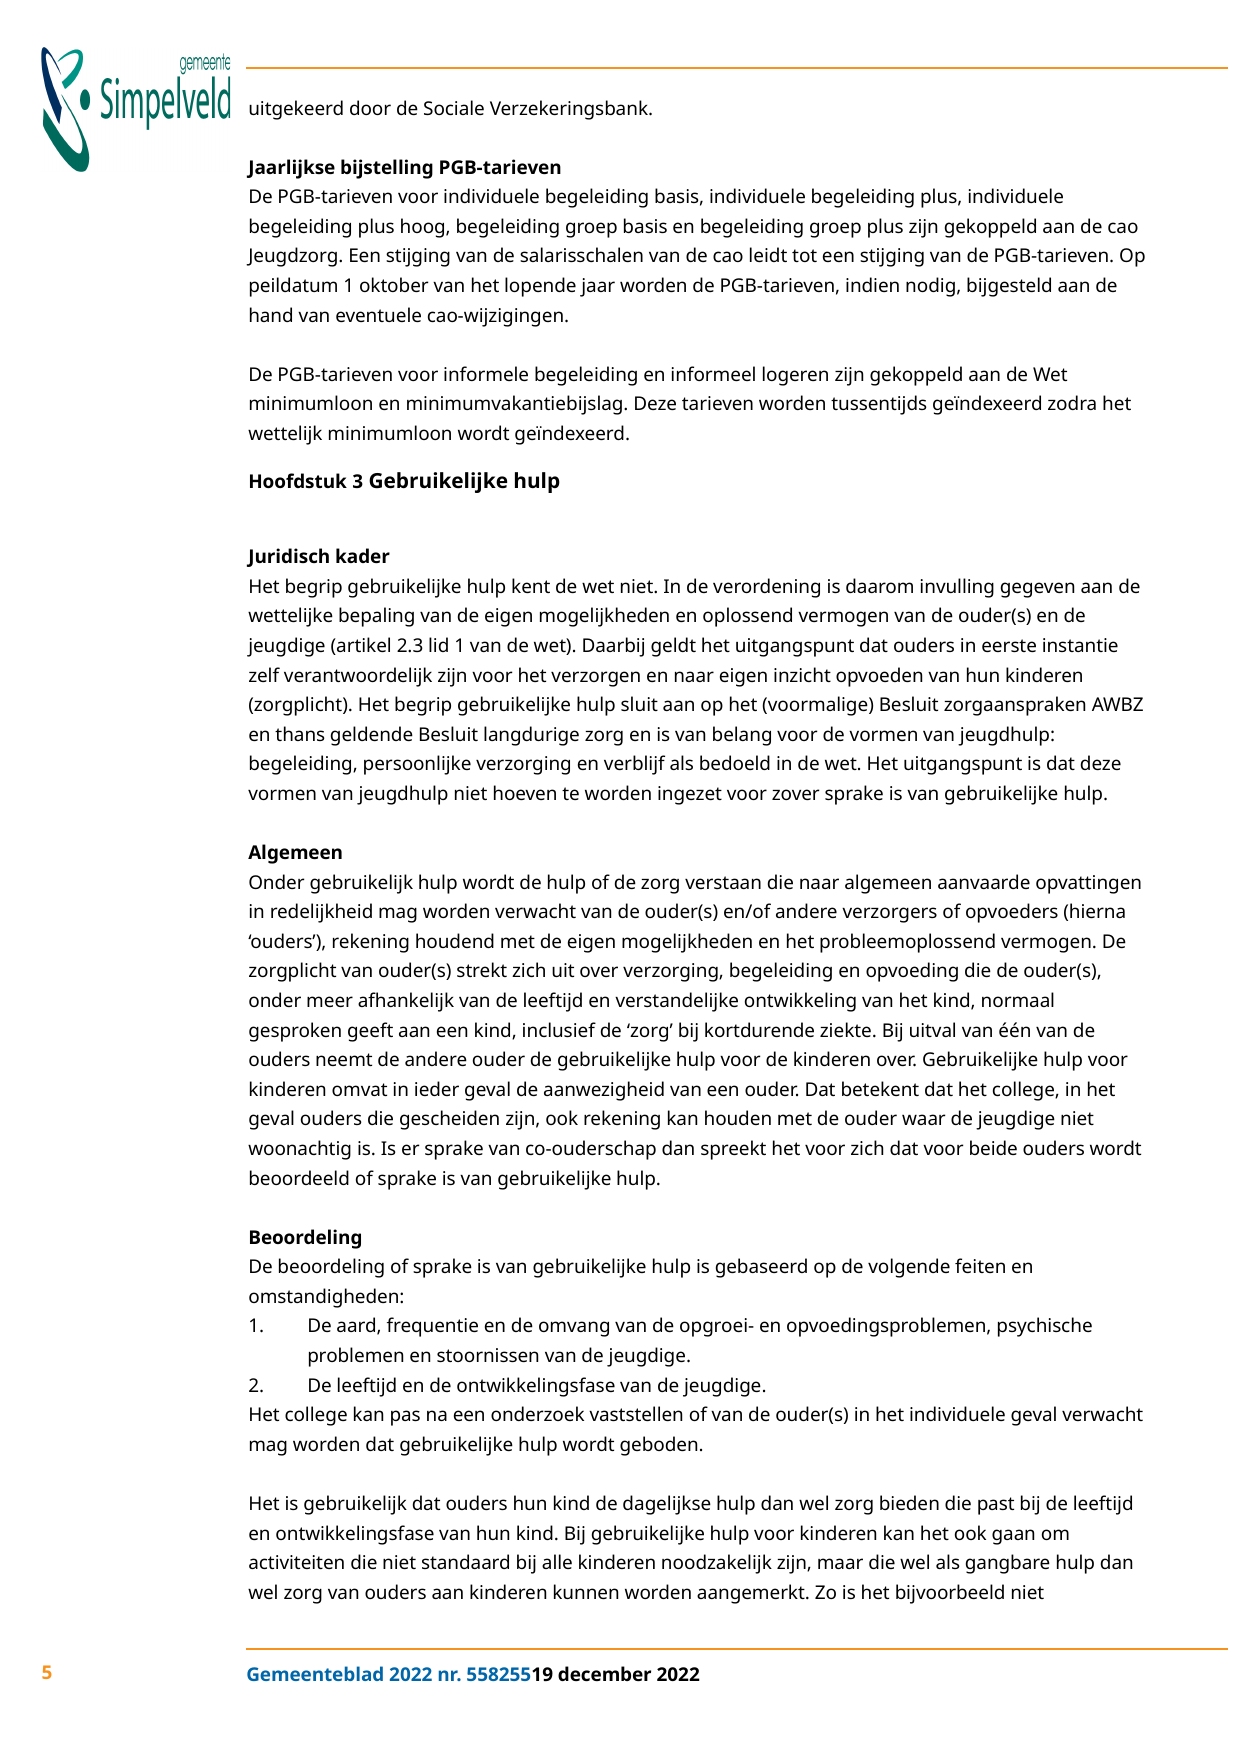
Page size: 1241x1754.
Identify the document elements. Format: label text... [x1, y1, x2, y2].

picture [41, 47, 231, 172]
text Juridisch kader [248, 543, 1152, 569]
text Jaarlijkse bijstelling PGB-tarieven [248, 154, 1152, 180]
text Het college kan pas na een onderzoek vaststellen of van de ouder(s) in het individuele geval verwacht mag worden dat gebruikelijke hulp wordt geboden. [248, 1401, 1152, 1457]
text Hoofdstuk 3 Gebruikelijke hulp [248, 466, 1152, 494]
text De beoordeling of sprake is van gebruikelijke hulp is gebaseerd op de volgende feiten en omstandigheden: [248, 1253, 1152, 1309]
text Onder gebruikelijk hulp wordt de hulp of de zorg verstaan die naar algemeen aanvaarde opvattingen in redelijkheid mag worden verwacht van de ouder(s) en/of andere verzorgers of opvoeders (hierna ‘ouders’), rekening houdend met de eigen mogelijkheden en het probleemoplossend vermogen. De zorgplicht van ouder(s) strekt zich uit over verzorging, begeleiding en opvoeding die de ouder(s), onder meer afhankelijk van de leeftijd en verstandelijke ontwikkeling van het kind, normaal gesproken geeft aan een kind, inclusief de ‘zorg’ bij kortdurende ziekte. Bij uitval van één van de ouders neemt de andere ouder de gebruikelijke hulp voor de kinderen over. Gebruikelijke hulp voor kinderen omvat in ieder geval de aanwezigheid van een ouder. Dat betekent dat het college, in het geval ouders die gescheiden zijn, ook rekening kan houden met de ouder waar de jeugdige niet woonachtig is. Is er sprake van co-ouderschap dan spreekt het voor zich dat voor beide ouders wordt beoordeeld of sprake is van gebruikelijke hulp. [248, 869, 1152, 1191]
list De leeftijd en de ontwikkelingsfase van de jeugdige. [248, 1372, 1152, 1398]
text Beoordeling [248, 1224, 1152, 1250]
text Het is gebruikelijk dat ouders hun kind de dagelijkse hulp dan wel zorg bieden die past bij de leeftijd en ontwikkelingsfase van hun kind. Bij gebruikelijke hulp voor kinderen kan het ook gaan om activiteiten die niet standaard bij alle kinderen noodzakelijk zijn, maar die wel als gangbare hulp dan wel zorg van ouders aan kinderen kunnen worden aangemerkt. Zo is het bijvoorbeeld niet [248, 1490, 1152, 1605]
text De PGB-tarieven voor informele begeleiding en informeel logeren zijn gekoppeld aan de Wet minimumloon en minimumvakantiebijslag. Deze tarieven worden tussentijds geïndexeerd zodra het wettelijk minimumloon wordt geïndexeerd. [248, 361, 1152, 446]
text uitgekeerd door de Sociale Verzekeringsbank. [248, 95, 1152, 121]
text Het begrip gebruikelijke hulp kent de wet niet. In de verordening is daarom invulling gegeven aan de wettelijke bepaling van de eigen mogelijkheden en oplossend vermogen van de ouder(s) en de jeugdige (artikel 2.3 lid 1 van de wet). Daarbij geldt het uitgangspunt dat ouders in eerste instantie zelf verantwoordelijk zijn voor het verzorgen en naar eigen inzicht opvoeden van hun kinderen (zorgplicht). Het begrip gebruikelijke hulp sluit aan op het (voormalige) Besluit zorgaanspraken AWBZ en thans geldende Besluit langdurige zorg en is van belang voor de vormen van jeugdhulp: begeleiding, persoonlijke verzorging en verblijf als bedoeld in de wet. Het uitgangspunt is dat deze vormen van jeugdhulp niet hoeven te worden ingezet voor zover sprake is van gebruikelijke hulp. [248, 573, 1152, 806]
list De aard, frequentie en de omvang van de opgroei- en opvoedingsproblemen, psychische problemen en stoornissen van de jeugdige. [248, 1313, 1152, 1368]
text Algemeen [248, 839, 1152, 865]
text De PGB-tarieven voor individuele begeleiding basis, individuele begeleiding plus, individuele begeleiding plus hoog, begeleiding groep basis en begeleiding groep plus zijn gekoppeld aan de cao Jeugdzorg. Een stijging van de salarisschalen van de cao leidt tot een stijging van de PGB-tarieven. Op peildatum 1 oktober van het lopende jaar worden de PGB-tarieven, indien nodig, bijgesteld aan de hand van eventuele cao-wijzigingen. [248, 183, 1152, 328]
